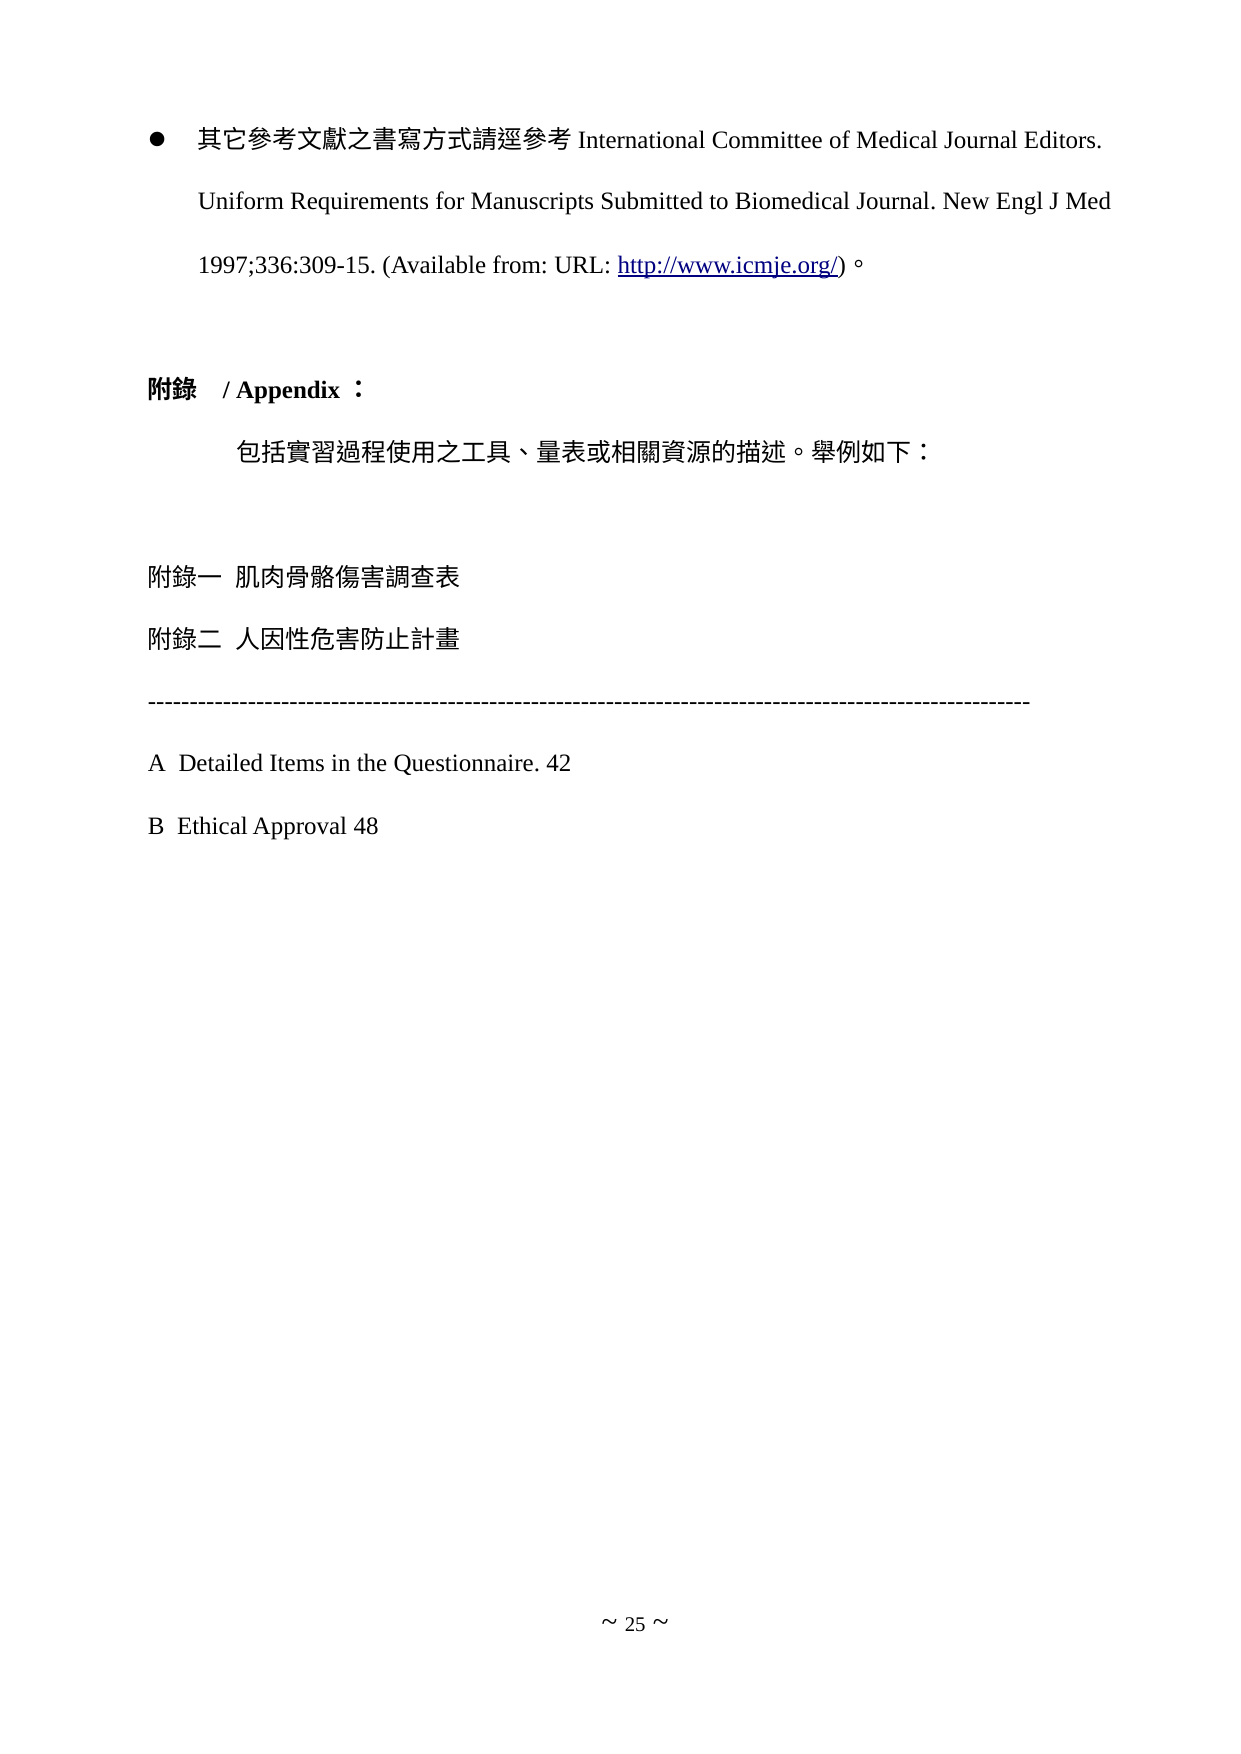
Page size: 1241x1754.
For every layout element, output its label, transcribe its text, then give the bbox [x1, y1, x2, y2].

text B Ethical Approval 48 [148, 784, 1122, 846]
text A Detailed Items in the Questionnaire. 42 [148, 721, 1122, 784]
text 附錄一 肌肉骨骼傷害調查表 [148, 534, 1122, 596]
text 附錄 / Appendix ： [148, 346, 1122, 409]
text ---------------------------------------------------------------------------------------------------------- [148, 659, 1122, 721]
text 附錄二 人因性危害防止計畫 [148, 596, 1122, 659]
text 包括實習過程使用之工具、量表或相關資源的描述。舉例如下： [236, 409, 1122, 471]
list 其它參考文獻之書寫方式請逕參考International Committee of Medical Journal Editors. Uniform Requirements for Manuscripts Submitted to Biomedical Journal. New Engl J Med 1997;336:309-15. (Available from: URL: http://www.icmje.org/)。 [148, 96, 1122, 284]
